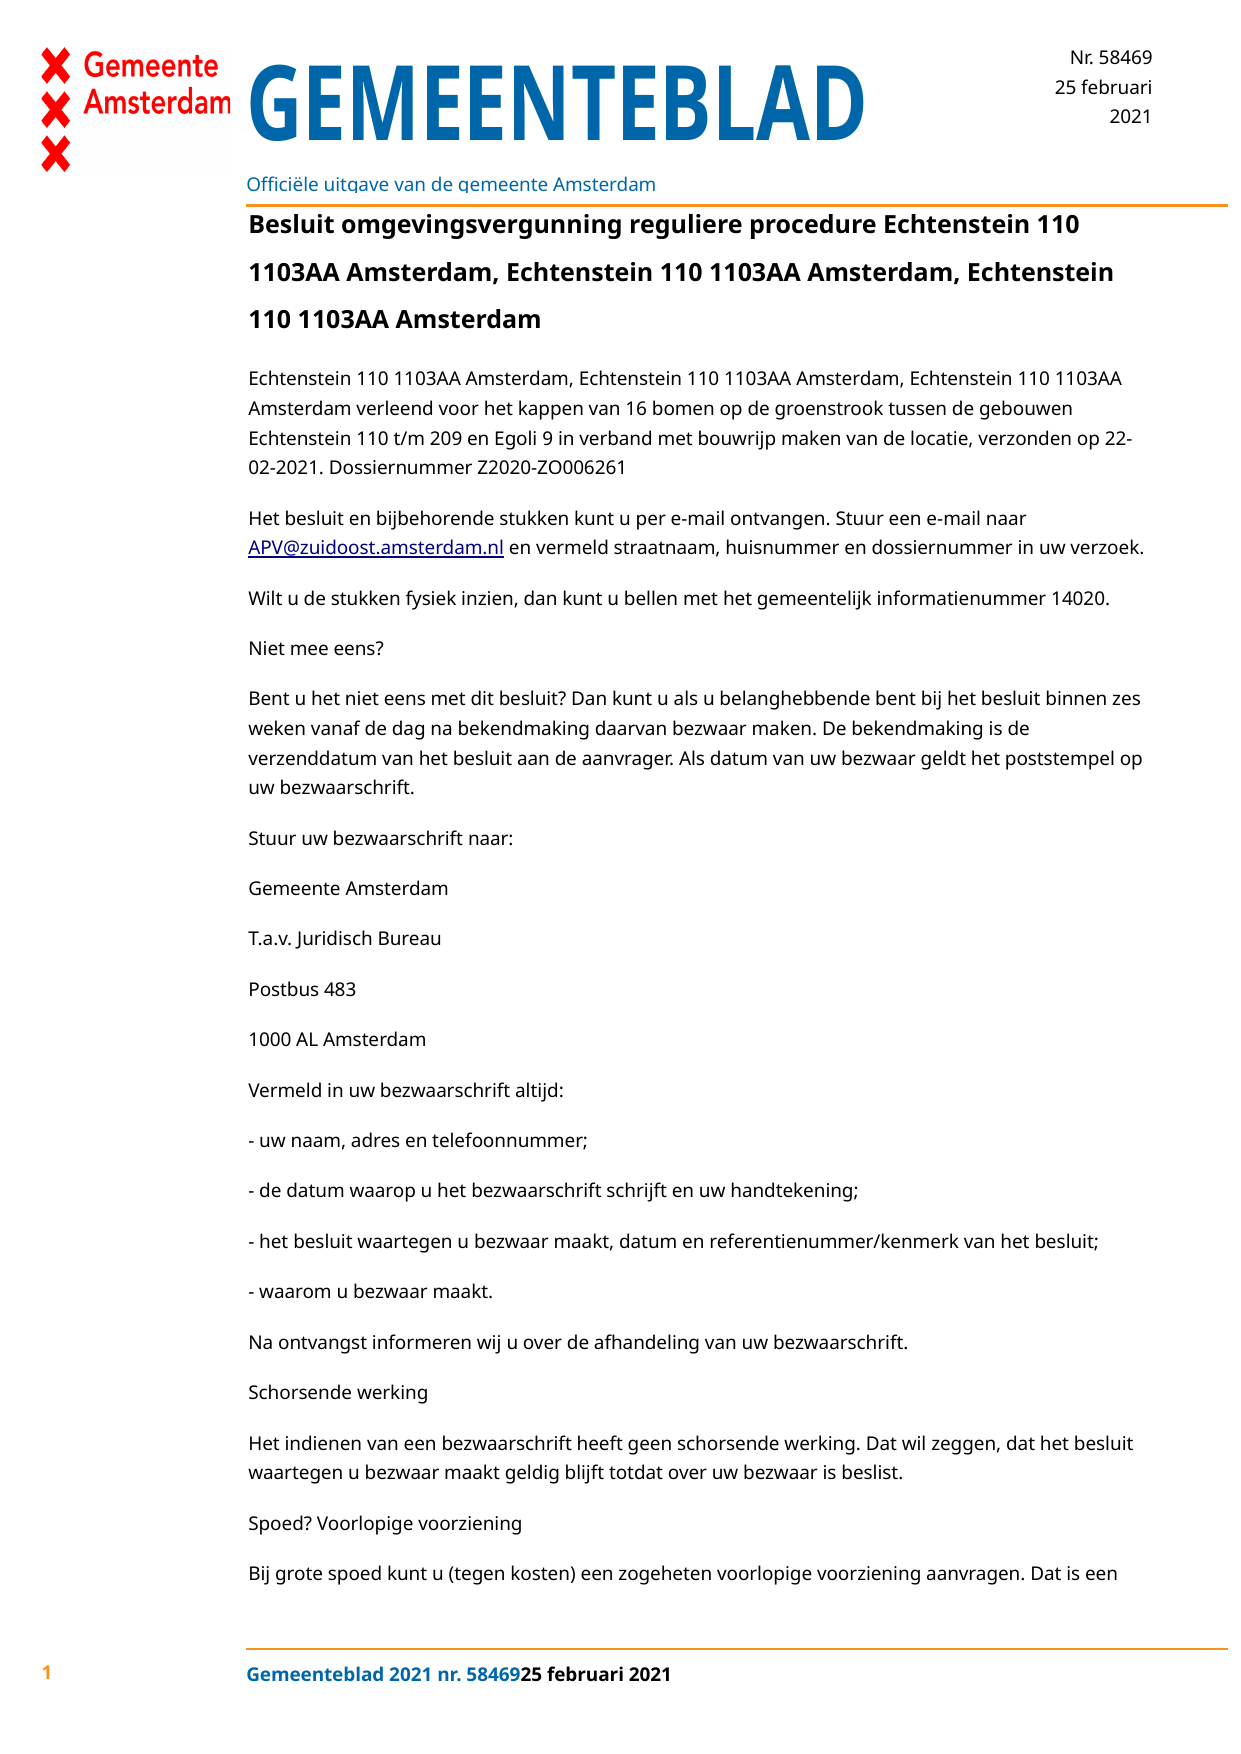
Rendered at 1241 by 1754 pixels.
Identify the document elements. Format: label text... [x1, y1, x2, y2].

text Na ontvangst informeren wij u over de afhandeling van uw bezwaarschrift. [248, 1329, 1152, 1354]
text - waarom u bezwaar maakt. [248, 1278, 1152, 1304]
text Bent u het niet eens met dit besluit? Dan kunt u als u belanghebbende bent bij het besluit binnen zes weken vanaf de dag na bekendmaking daarvan bezwaar maken. De bekendmaking is de verzenddatum van het besluit aan de aanvrager. Als datum van uw bezwaar geldt het poststempel op uw bezwaarschrift. [248, 686, 1152, 800]
text Spoed? Voorlopige voorziening [248, 1510, 1152, 1535]
text Gemeente Amsterdam [248, 875, 1152, 901]
text Vermeld in uw bezwaarschrift altijd: [248, 1077, 1152, 1102]
text Schorsende werking [248, 1379, 1152, 1405]
text T.a.v. Juridisch Bureau [248, 926, 1152, 951]
text - uw naam, adres en telefoonnummer; [248, 1127, 1152, 1153]
text - het besluit waartegen u bezwaar maakt, datum en referentienummer/kenmerk van het besluit; [248, 1228, 1152, 1254]
picture [41, 47, 231, 172]
text Stuur uw bezwaarschrift naar: [248, 825, 1152, 850]
text Bij grote spoed kunt u (tegen kosten) een zogeheten voorlopige voorziening aanvragen. Dat is een [248, 1560, 1152, 1586]
text Het indienen van een bezwaarschrift heeft geen schorsende werking. Dat wil zeggen, dat het besluit waartegen u bezwaar maakt geldig blijft totdat over uw bezwaar is beslist. [248, 1430, 1152, 1485]
text Besluit omgevingsvergunning reguliere procedure Echtenstein 110 1103AA Amsterdam, Echtenstein 110 1103AA Amsterdam, Echtenstein 110 1103AA Amsterdam [248, 207, 1152, 336]
text Het besluit en bijbehorende stukken kunt u per e-mail ontvangen. Stuur een e-mail naar APV@zuidoost.amsterdam.nl en vermeld straatnaam, huisnummer en dossiernummer in uw verzoek. [248, 505, 1152, 560]
text Echtenstein 110 1103AA Amsterdam, Echtenstein 110 1103AA Amsterdam, Echtenstein 110 1103AA Amsterdam verleend voor het kappen van 16 bomen op de groenstrook tussen de gebouwen Echtenstein 110 t/m 209 en Egoli 9 in verband met bouwrijp maken van de locatie, verzonden op 22-02-2021. Dossiernummer Z2020-ZO006261 [248, 366, 1152, 480]
text Postbus 483 [248, 976, 1152, 1002]
text 1000 AL Amsterdam [248, 1026, 1152, 1052]
text - de datum waarop u het bezwaarschrift schrijft en uw handtekening; [248, 1178, 1152, 1203]
text Wilt u de stukken fysiek inzien, dan kunt u bellen met het gemeentelijk informatienummer 14020. [248, 585, 1152, 610]
text Niet mee eens? [248, 635, 1152, 661]
